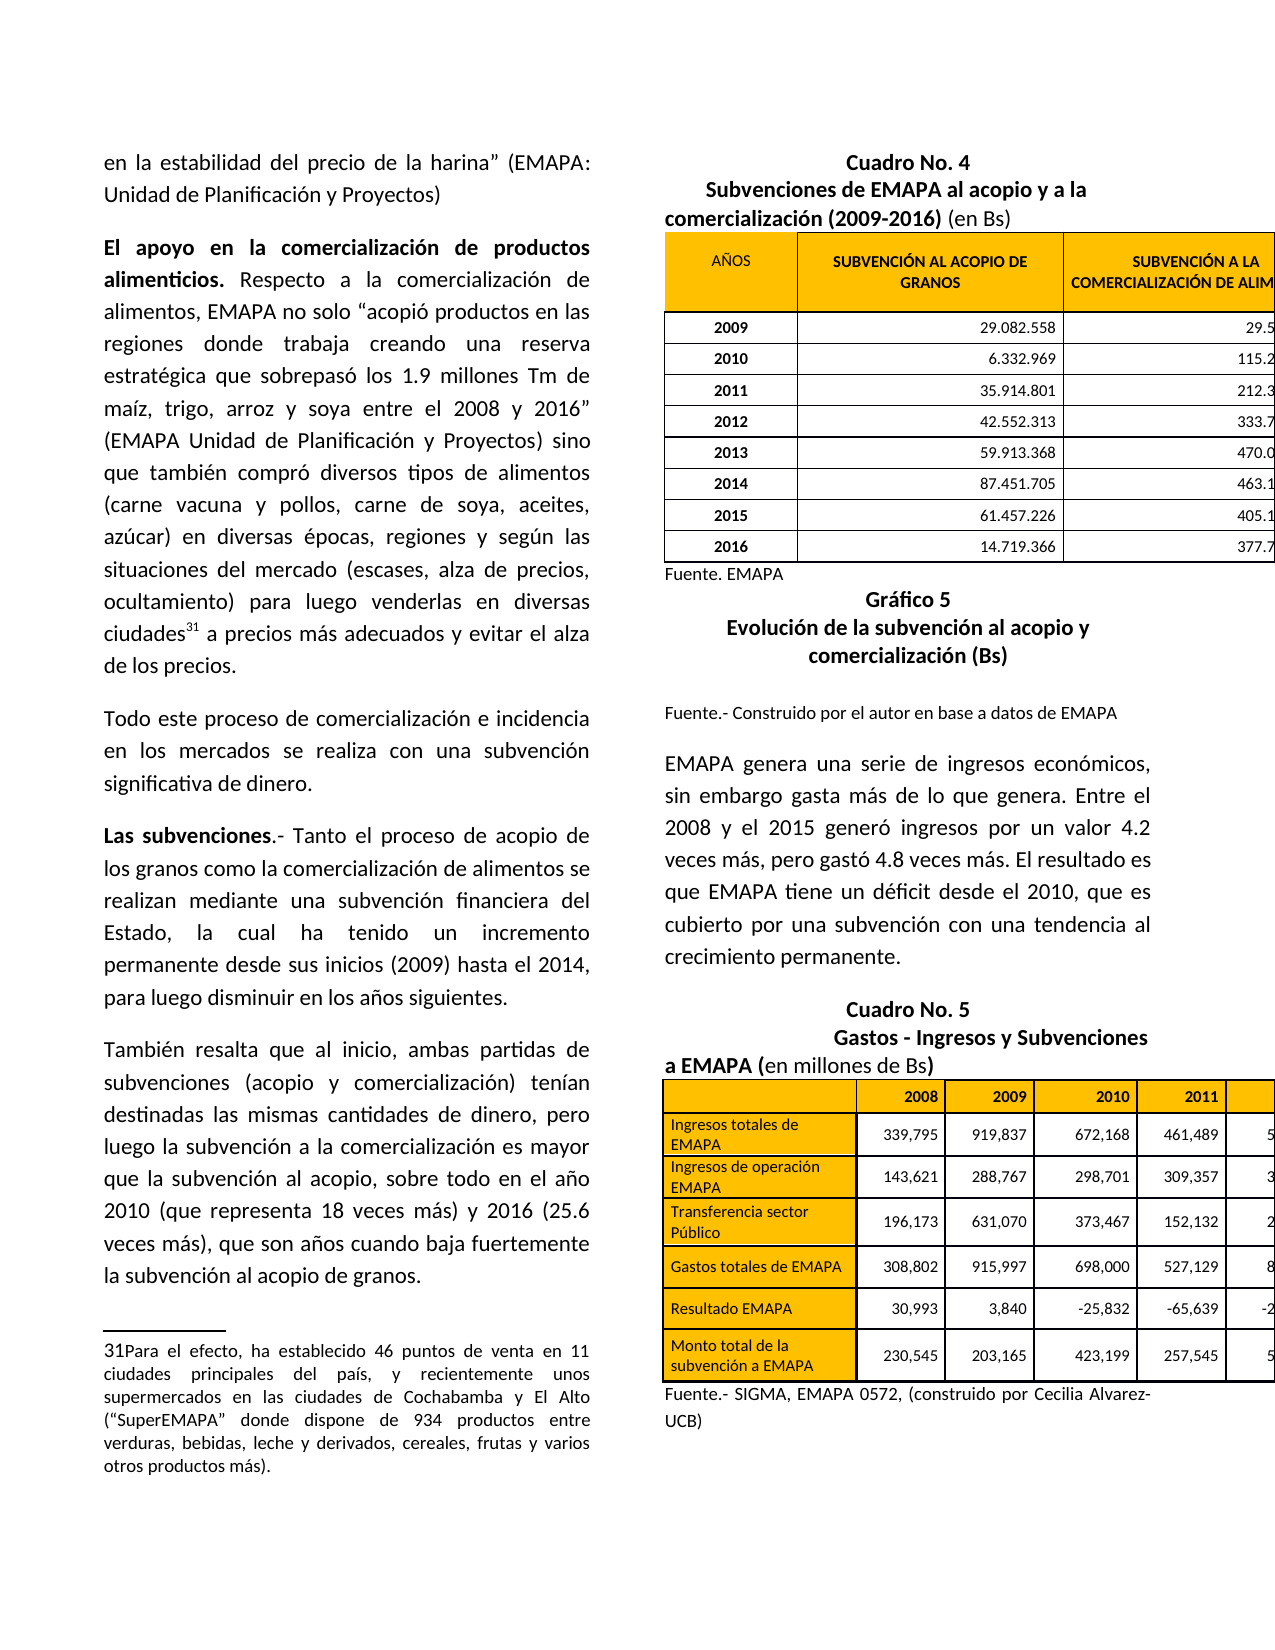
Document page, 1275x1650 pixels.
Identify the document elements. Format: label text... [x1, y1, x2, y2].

table_cell 30,993 [858, 1289, 944, 1328]
table_cell 2015 [665, 500, 797, 530]
text El apoyo en la comercialización de productos alimenticios. Respecto a la comercialización de alimentos, EMAPA no solo “acopió productos en las regiones donde trabaja creando una reserva estratégica que sobrepasó los 1.9 millones Tm de maíz, trigo, arroz y soya entre el 2008 y 2016” (EMAPA Unidad de Planificación y Proyectos) sino que también compró diversos tipos de alimentos (carne vacuna y pollos, carne de soya, aceites, azúcar) en diversas épocas, regiones y según las situaciones del mercado (escases, alza de precios, ocultamiento) para luego venderlas en diversas ciudades a precios más adecuados y evitar el alza de los precios. [103, 233, 591, 679]
table_cell 6.332.969 [798, 344, 1063, 374]
table_header 2011 [1138, 1081, 1225, 1112]
table_cell 377.717.716 [1064, 531, 1274, 561]
table_cell 698,000 [1035, 1247, 1136, 1287]
table_cell 405.170.458 [1064, 500, 1274, 530]
table_cell 461,489 [1138, 1114, 1225, 1154]
table_cell 2016 [665, 531, 797, 561]
table_cell -65,639 [1138, 1289, 1225, 1328]
table_cell 264,351 [1227, 1199, 1274, 1244]
table_cell 333.726.810 [1064, 406, 1274, 436]
table_cell 470.091.025 [1064, 438, 1274, 468]
table_cell Gastos totales de EMAPA [664, 1247, 855, 1287]
table_cell 35.914.801 [798, 375, 1063, 405]
table_header 2010 [1035, 1081, 1136, 1112]
table_cell 257,545 [1138, 1330, 1225, 1380]
table_header 2009 [946, 1081, 1033, 1112]
table_cell 2012 [665, 406, 797, 436]
table_cell 915,997 [946, 1247, 1033, 1287]
table_cell Resultado EMAPA [664, 1289, 855, 1328]
table_cell 2010 [665, 344, 797, 374]
text Las subvenciones.- Tanto el proceso de acopio de los granos como la comercialización de alimentos se realizan mediante una subvención financiera del Estado, la cual ha tenido un incremento permanente desde sus inicios (2009) hasta el 2014, para luego disminuir en los años siguientes. [103, 822, 591, 1011]
table_cell 196,173 [858, 1199, 944, 1244]
table_cell 29.556.320 [1064, 313, 1274, 343]
table_header SUBVENCIÓN AL ACOPIO DE GRANOS [798, 233, 1063, 311]
text Fuente.- SIGMA, EMAPA 0572, (construido por Cecilia Alvarez-UCB) [664, 1383, 1152, 1432]
table_cell 2011 [665, 375, 797, 405]
table_cell 143,621 [858, 1157, 944, 1197]
text Subvenciones de EMAPA al acopio y a la comercialización (2009-2016) (en Bs) [664, 176, 1152, 232]
table_cell Ingresos de operación EMAPA [664, 1157, 855, 1197]
table_cell 29.082.558 [798, 313, 1063, 343]
text Gráfico 5 [664, 585, 1152, 613]
table_cell 583,446 [1227, 1330, 1274, 1380]
table_cell 527,129 [1138, 1247, 1225, 1287]
table_header 2008 [857, 1080, 944, 1112]
table_cell 2013 [665, 438, 797, 468]
table_cell 203,165 [946, 1330, 1033, 1380]
text Gastos - Ingresos y Subvenciones a EMAPA (en millones de Bs) [664, 1023, 1152, 1079]
table_cell 574,226 [1227, 1114, 1274, 1154]
table_cell 59.913.368 [798, 438, 1063, 468]
table_cell 308,802 [858, 1247, 944, 1287]
table_cell 61.457.226 [798, 500, 1063, 530]
text También resalta que al inicio, ambas partidas de subvenciones (acopio y comercialización) tenían destinadas las mismas cantidades de dinero, pero luego la subvención a la comercialización es mayor que la subvención al acopio, sobre todo en el año 2010 (que representa 18 veces más) y 2016 (25.6 veces más), que son años cuando baja fuertemente la subvención al acopio de granos. [103, 1036, 591, 1289]
table_cell 373,467 [1035, 1199, 1136, 1244]
table_cell Transferencia sector Público [664, 1199, 855, 1244]
table_cell 288,767 [946, 1157, 1033, 1197]
text Todo este proceso de comercialización e incidencia en los mercados se realiza con una subvención significativa de dinero. [103, 704, 591, 797]
table_header SUBVENCIÓN A LA COMERCIALIZACIÓN DE ALIMENTOS [1064, 233, 1274, 311]
table_cell 87.451.705 [798, 469, 1063, 499]
table_cell 230,545 [858, 1330, 944, 1380]
table_cell 672,168 [1035, 1114, 1136, 1154]
table_cell -243,306 [1227, 1289, 1274, 1328]
table_header 2012 [1227, 1081, 1274, 1112]
table_cell 631,070 [946, 1199, 1033, 1244]
table_cell 817,533 [1227, 1247, 1274, 1287]
table_cell 3,840 [946, 1289, 1033, 1328]
table_cell -25,832 [1035, 1289, 1136, 1328]
table_cell 309,357 [1138, 1157, 1225, 1197]
table_cell 339,795 [858, 1114, 944, 1154]
text EMAPA genera una serie de ingresos económicos, sin embargo gasta más de lo que genera. Entre el 2008 y el 2015 generó ingresos por un valor 4.2 veces más, pero gastó 4.8 veces más. El resultado es que EMAPA tiene un déficit desde el 2010, que es cubierto por una subvención con una tendencia al crecimiento permanente. [664, 749, 1152, 970]
table_cell 14.719.366 [798, 531, 1063, 561]
table_header [664, 1080, 856, 1112]
table_cell 152,132 [1138, 1199, 1225, 1244]
text Fuente.- Construido por el autor en base a datos de EMAPA [664, 702, 1152, 724]
table_cell 463.128.858 [1064, 469, 1274, 499]
table_cell 309,876 [1227, 1157, 1274, 1197]
text Fuente. EMAPA [664, 563, 1152, 585]
table_cell Monto total de la subvención a EMAPA [664, 1330, 855, 1380]
table_cell 919,837 [946, 1114, 1033, 1154]
table_cell 2009 [665, 313, 797, 343]
table_cell 423,199 [1035, 1330, 1136, 1380]
table_cell Ingresos totales de EMAPA [664, 1114, 855, 1154]
text Cuadro No. 4 [664, 148, 1152, 176]
text Para el efecto, ha establecido 46 puntos de venta en 11 ciudades principales del país, y recientemente unos supermercados en las ciudades de Cochabamba y El Alto (“SuperEMAPA” donde dispone de 934 productos entre verduras, bebidas, leche y derivados, cereales, frutas y varios otros productos más). [103, 1337, 591, 1477]
table_cell 42.552.313 [798, 406, 1063, 436]
table_cell 115.231.314 [1064, 344, 1274, 374]
text en la estabilidad del precio de la harina” (EMAPA: Unidad de Planificación y Proyectos) [103, 148, 591, 208]
text Evolución de la subvención al acopio y comercialización (Bs) [664, 613, 1152, 669]
table_cell 298,701 [1035, 1157, 1136, 1197]
table_cell 212.376.306 [1064, 375, 1274, 405]
table_cell 2014 [665, 469, 797, 499]
table_header AÑOS [665, 232, 797, 311]
text Cuadro No. 5 [664, 995, 1152, 1023]
